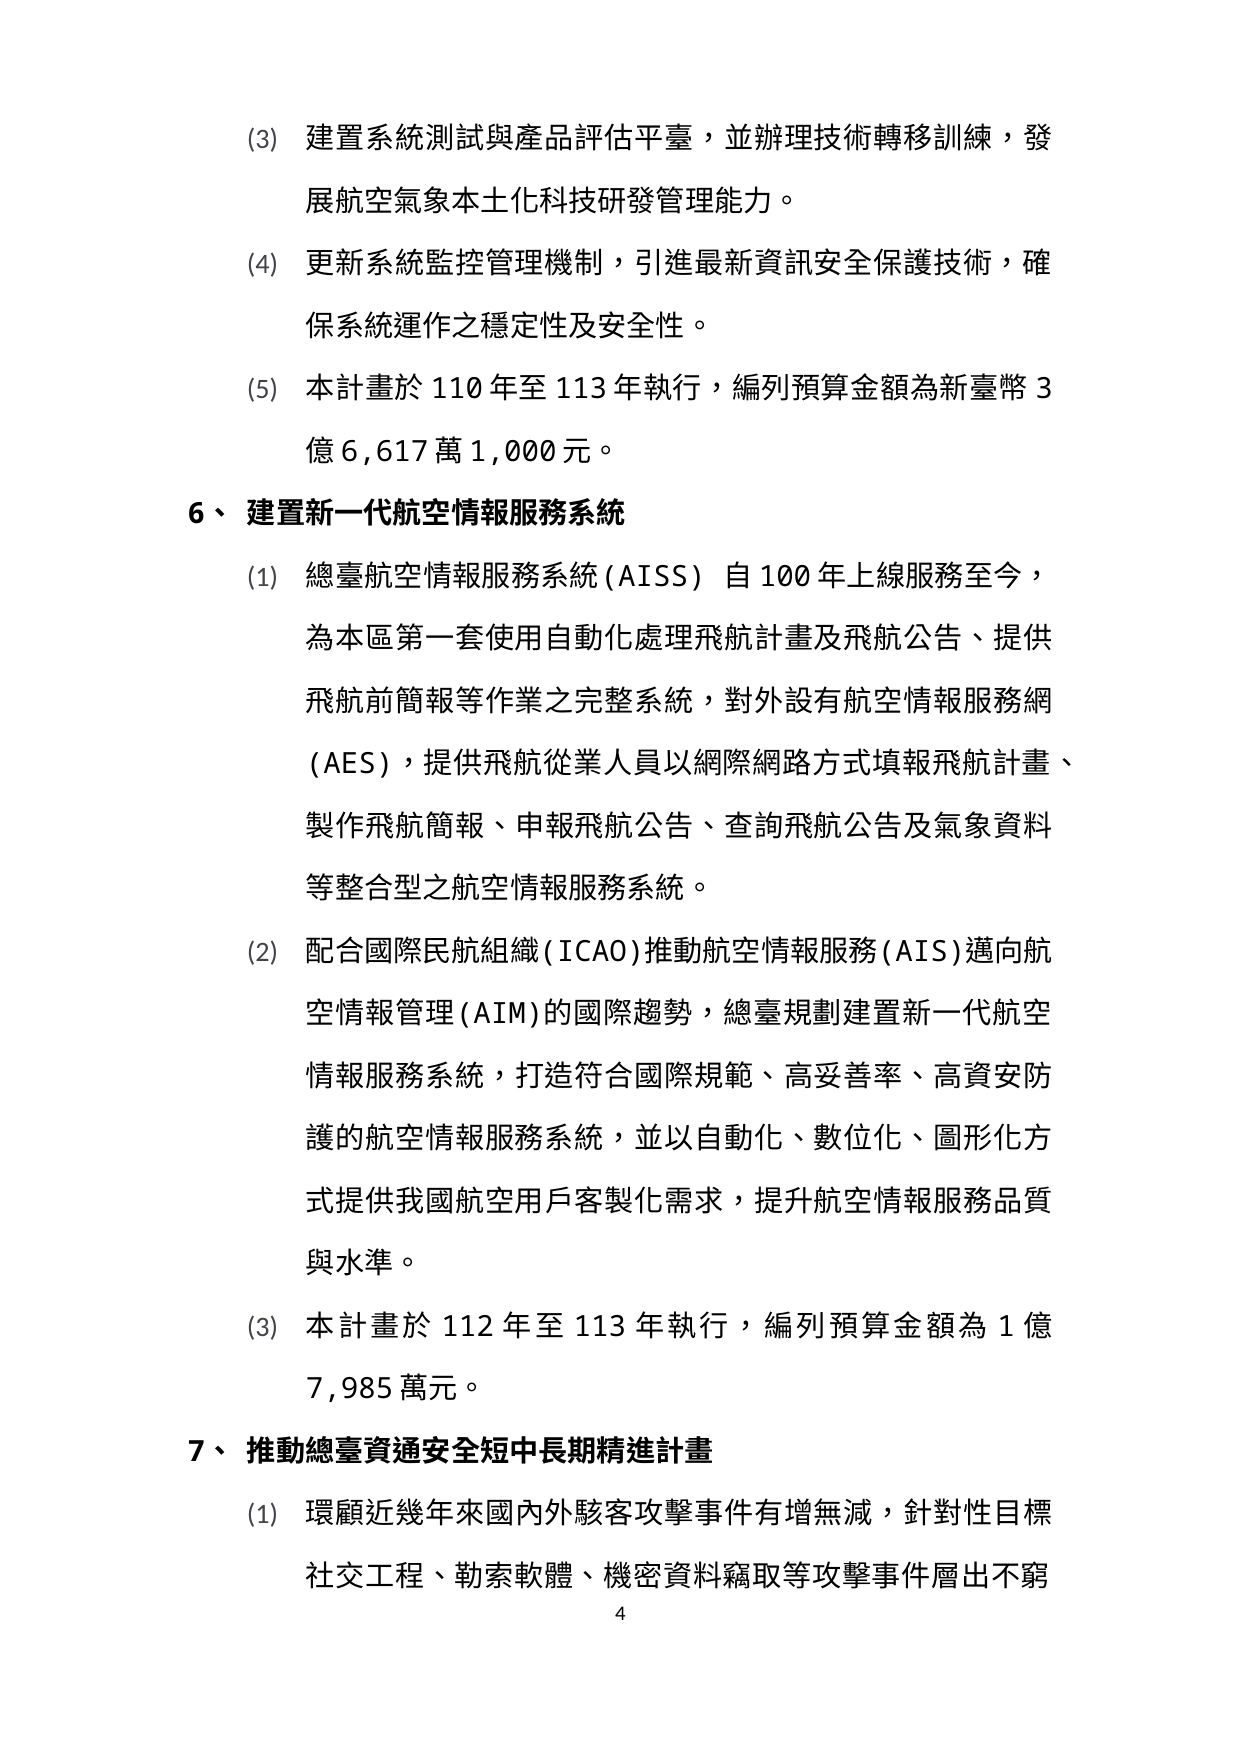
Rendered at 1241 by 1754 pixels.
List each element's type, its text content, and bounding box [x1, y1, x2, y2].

list 本計畫於112年至113年執行，編列預算金額為1億7,985萬元。 [247, 1282, 1053, 1407]
list 配合國際民航組織(ICAO)推動航空情報服務(AIS)邁向航空情報管理(AIM)的國際趨勢，總臺規劃建置新一代航空情報服務系統，打造符合國際規範、高妥善率、高資安防護的航空情報服務系統，並以自動化、數位化、圖形化方式提供我國航空用戶客製化需求，提升航空情報服務品質與水準。 [247, 907, 1053, 1282]
list 本計畫於110年至113年執行，編列預算金額為新臺幣3億6,617萬1,000元。 [247, 344, 1053, 469]
list 總臺航空情報服務系統(AISS) 自100年上線服務至今，為本區第一套使用自動化處理飛航計畫及飛航公告、提供飛航前簡報等作業之完整系統，對外設有航空情報服務網(AES)，提供飛航從業人員以網際網路方式填報飛航計畫、製作飛航簡報、申報飛航公告、查詢飛航公告及氣象資料等整合型之航空情報服務系統。 [247, 532, 1053, 907]
list 建置新一代航空情報服務系統 [187, 469, 1053, 532]
list 推動總臺資通安全短中長期精進計畫 [187, 1407, 1053, 1469]
list 建置系統測試與產品評估平臺，並辦理技術轉移訓練，發展航空氣象本土化科技研發管理能力。 [247, 94, 1053, 219]
list 環顧近幾年來國內外駭客攻擊事件有增無減，針對性目標社交工程、勒索軟體、機密資料竊取等攻擊事件層出不窮，各國政府均積極投入相當資源防制資安事件發生，避免造成嚴重的經濟損失或國家安全，總臺肩負國家空中交通管制任務，為能確保飛航安全，更應積極、有效地提出相對應資安防護作為，爰總臺擬訂資通安全短中長期精進計畫，以6年為週期，循序推動資通安全改善。 [247, 1469, 1053, 1594]
list 更新系統監控管理機制，引進最新資訊安全保護技術，確保系統運作之穩定性及安全性。 [247, 219, 1053, 344]
